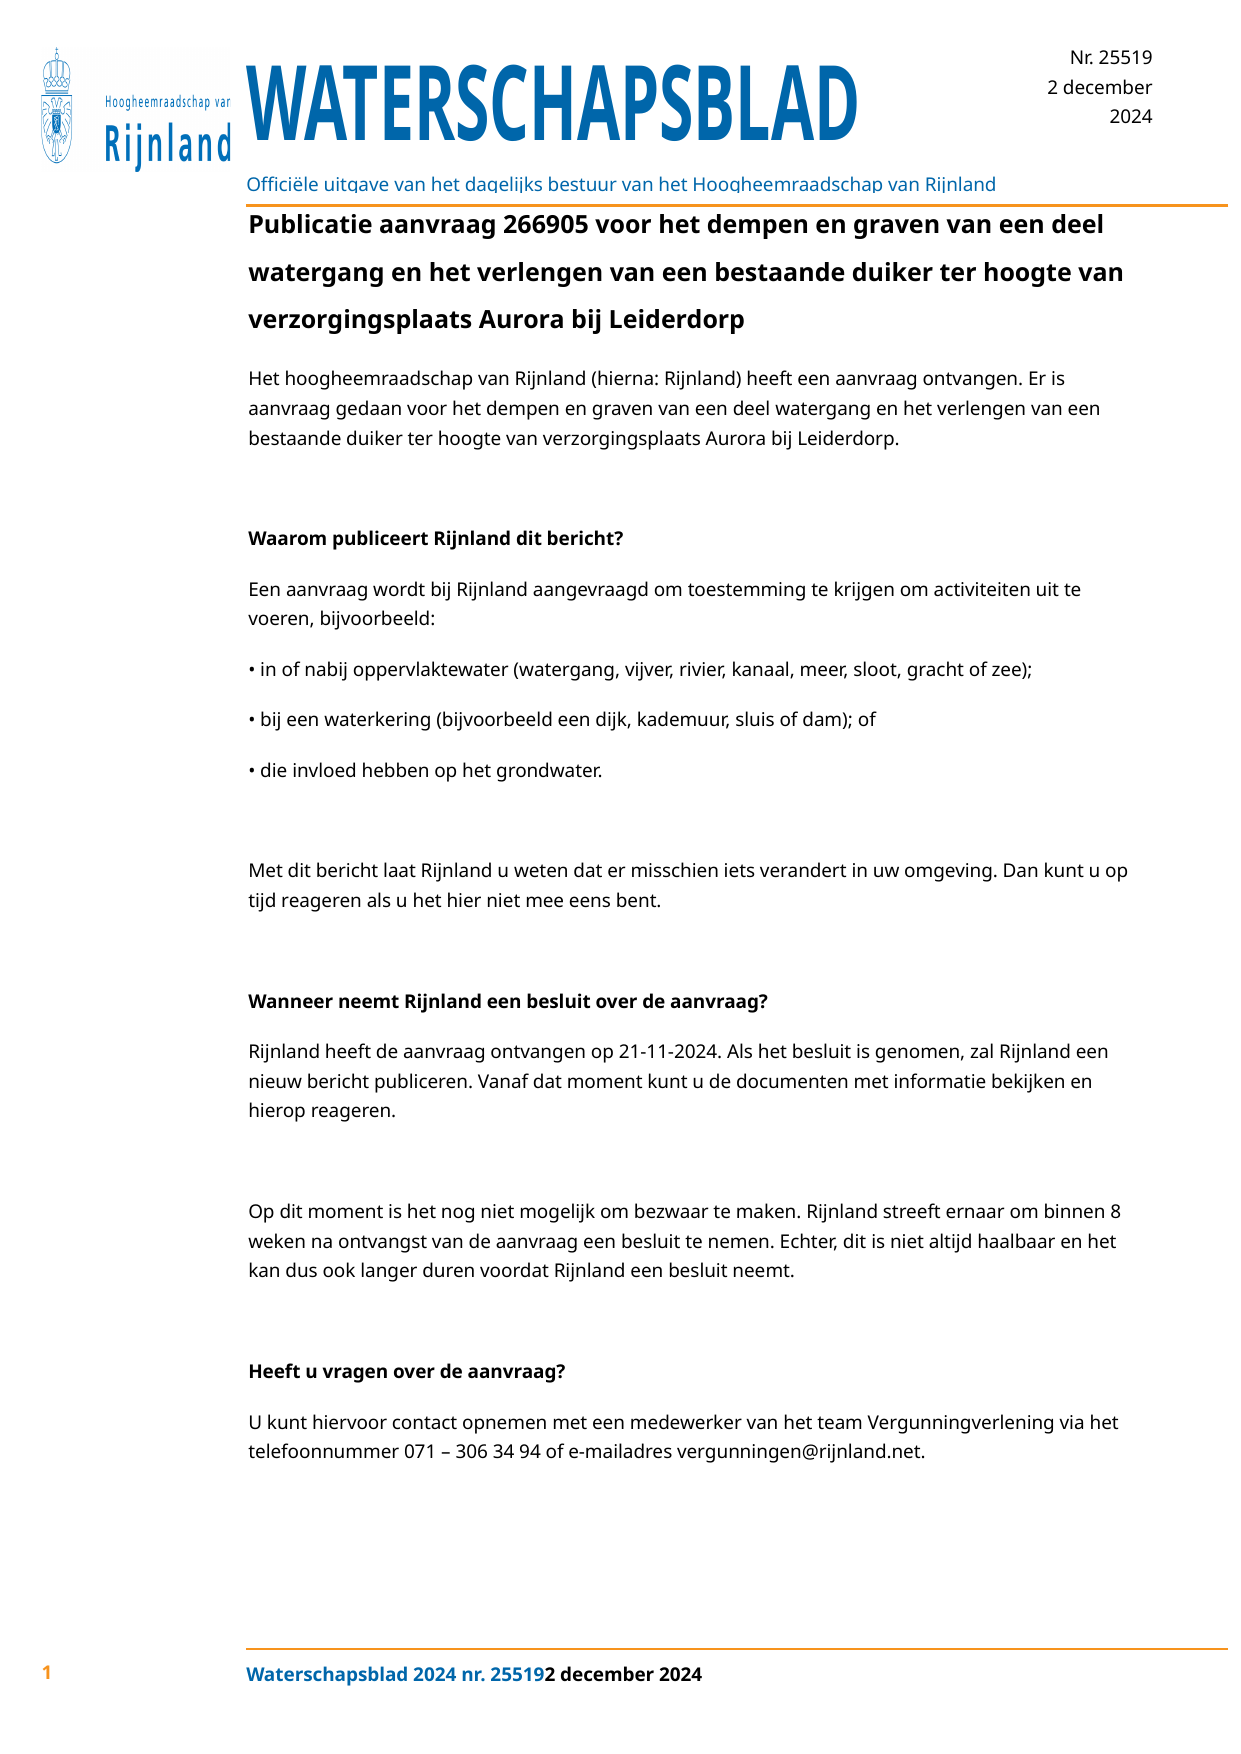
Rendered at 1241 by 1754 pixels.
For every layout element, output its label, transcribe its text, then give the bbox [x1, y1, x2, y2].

text • bij een waterkering (bijvoorbeeld een dijk, kademuur, sluis of dam); of [248, 706, 1152, 732]
text Rijnland heeft de aanvraag ontvangen op 21-11-2024. Als het besluit is genomen, zal Rijnland een nieuw bericht publiceren. Vanaf dat moment kunt u de documenten met informatie bekijken en hierop reageren. [248, 1038, 1152, 1123]
text Op dit moment is het nog niet mogelijk om bezwaar te maken. Rijnland streeft ernaar om binnen 8 weken na ontvangst van de aanvraag een besluit te nemen. Echter, dit is niet altijd haalbaar en het kan dus ook langer duren voordat Rijnland een besluit neemt. [248, 1198, 1152, 1283]
text Wanneer neemt Rijnland een besluit over de aanvraag? [248, 988, 1152, 1014]
picture [41, 47, 231, 172]
text U kunt hiervoor contact opnemen met een medewerker van het team Vergunningverlening via het telefoonnummer 071 – 306 34 94 of e-mailadres vergunningen@rijnland.net. [248, 1409, 1152, 1464]
text Publicatie aanvraag 266905 voor het dempen en graven van een deel watergang en het verlengen van een bestaande duiker ter hoogte van verzorgingsplaats Aurora bij Leiderdorp [248, 207, 1152, 336]
text • die invloed hebben op het grondwater. [248, 757, 1152, 782]
text • in of nabij oppervlaktewater (watergang, vijver, rivier, kanaal, meer, sloot, gracht of zee); [248, 656, 1152, 682]
text Heeft u vragen over de aanvraag? [248, 1358, 1152, 1384]
text Het hoogheemraadschap van Rijnland (hierna: Rijnland) heeft een aanvraag ontvangen. Er is aanvraag gedaan voor het dempen en graven van een deel watergang en het verlengen van een bestaande duiker ter hoogte van verzorgingsplaats Aurora bij Leiderdorp. [248, 366, 1152, 450]
text Waarom publiceert Rijnland dit bericht? [248, 526, 1152, 551]
text Een aanvraag wordt bij Rijnland aangevraagd om toestemming te krijgen om activiteiten uit te voeren, bijvoorbeeld: [248, 576, 1152, 631]
text Met dit bericht laat Rijnland u weten dat er misschien iets verandert in uw omgeving. Dan kunt u op tijd reageren als u het hier niet mee eens bent. [248, 858, 1152, 913]
